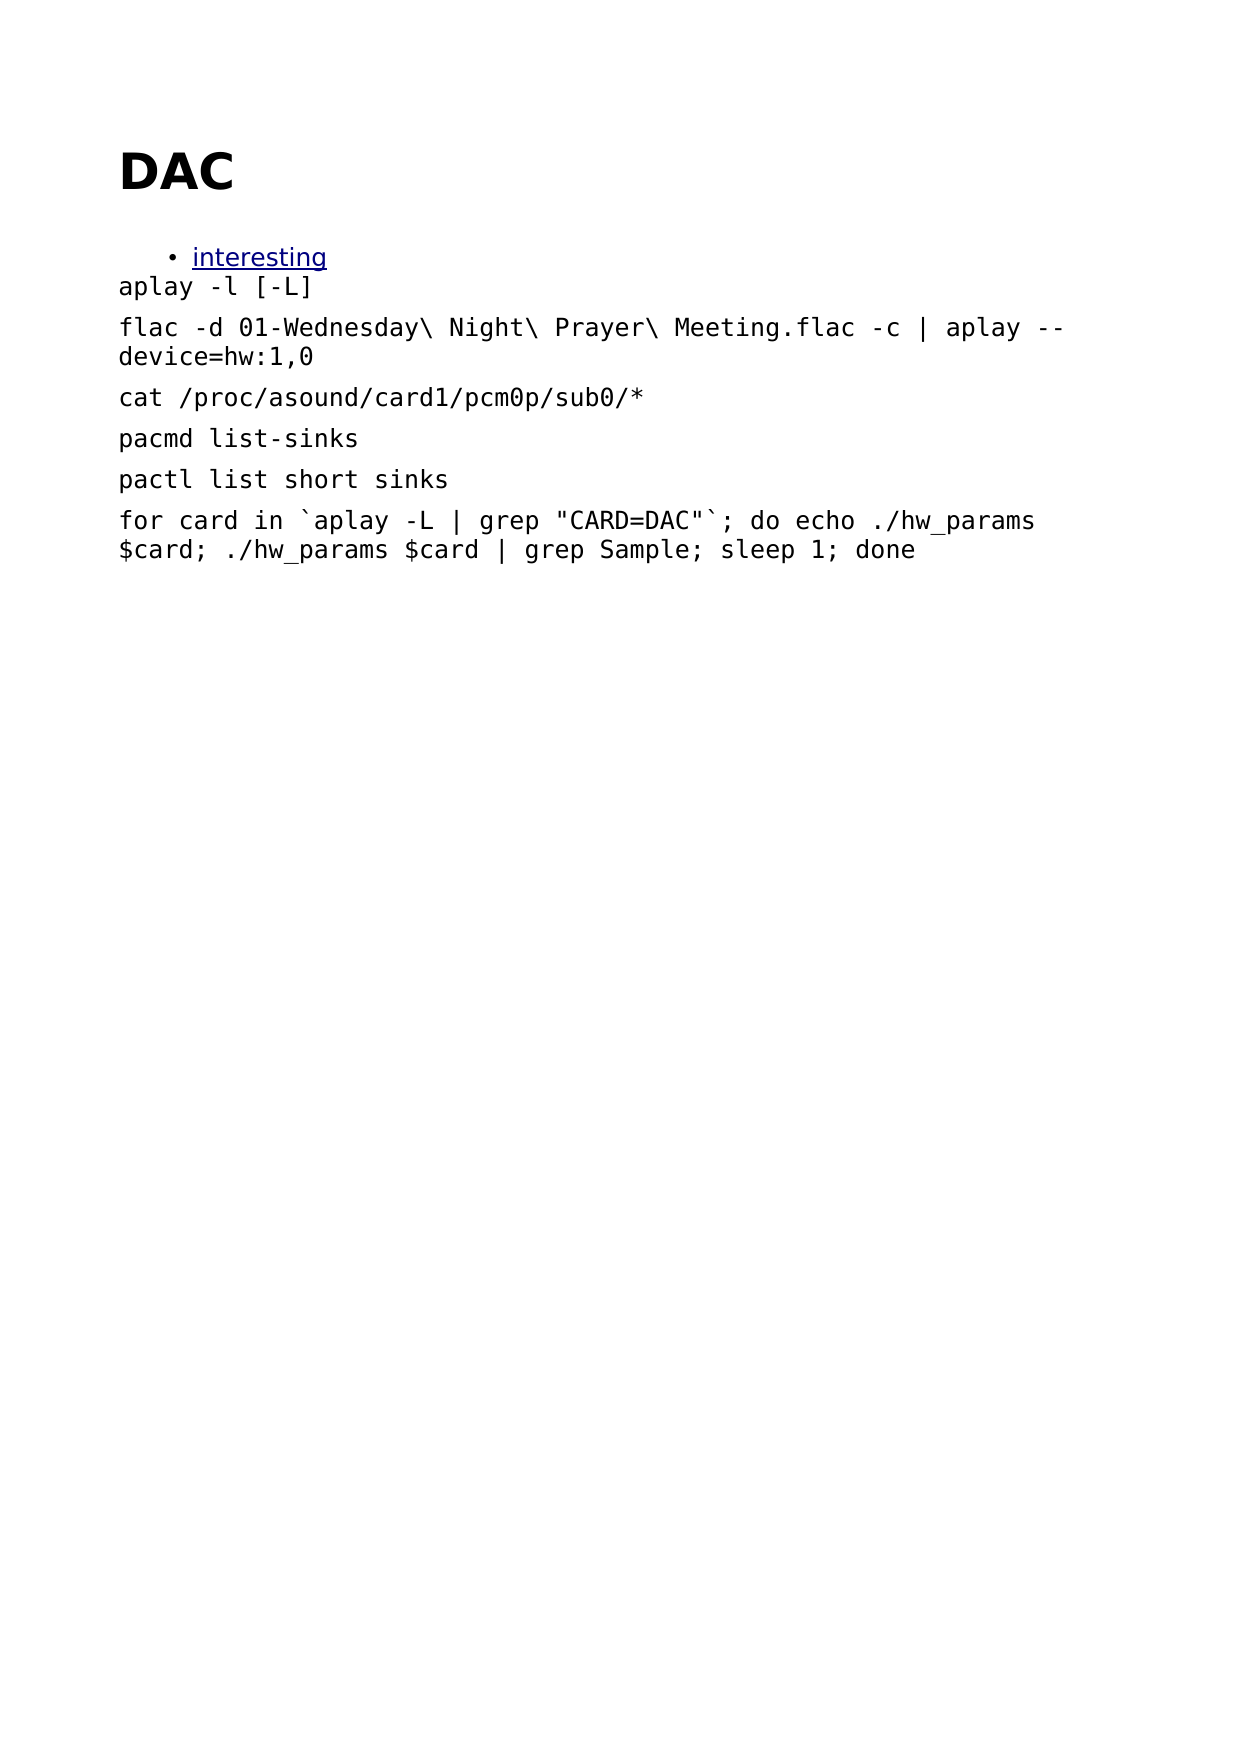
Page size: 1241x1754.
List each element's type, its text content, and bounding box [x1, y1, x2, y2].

text pacmd list-sinks [118, 424, 1122, 454]
text for card in `aplay -L | grep "CARD=DAC"`; do echo ./hw_params $card; ./hw_params $card | grep Sample; sleep 1; done [118, 506, 1122, 565]
text cat /proc/asound/card1/pcm0p/sub0/* [118, 383, 1122, 413]
text pactl list short sinks [118, 465, 1122, 494]
text flac -d 01-Wednesday\ Night\ Prayer\ Meeting.flac -c | aplay --device=hw:1,0 [118, 313, 1122, 372]
subtitle DAC [118, 143, 1122, 201]
list interesting [177, 243, 1122, 272]
text aplay -l [-L] [118, 272, 1122, 302]
